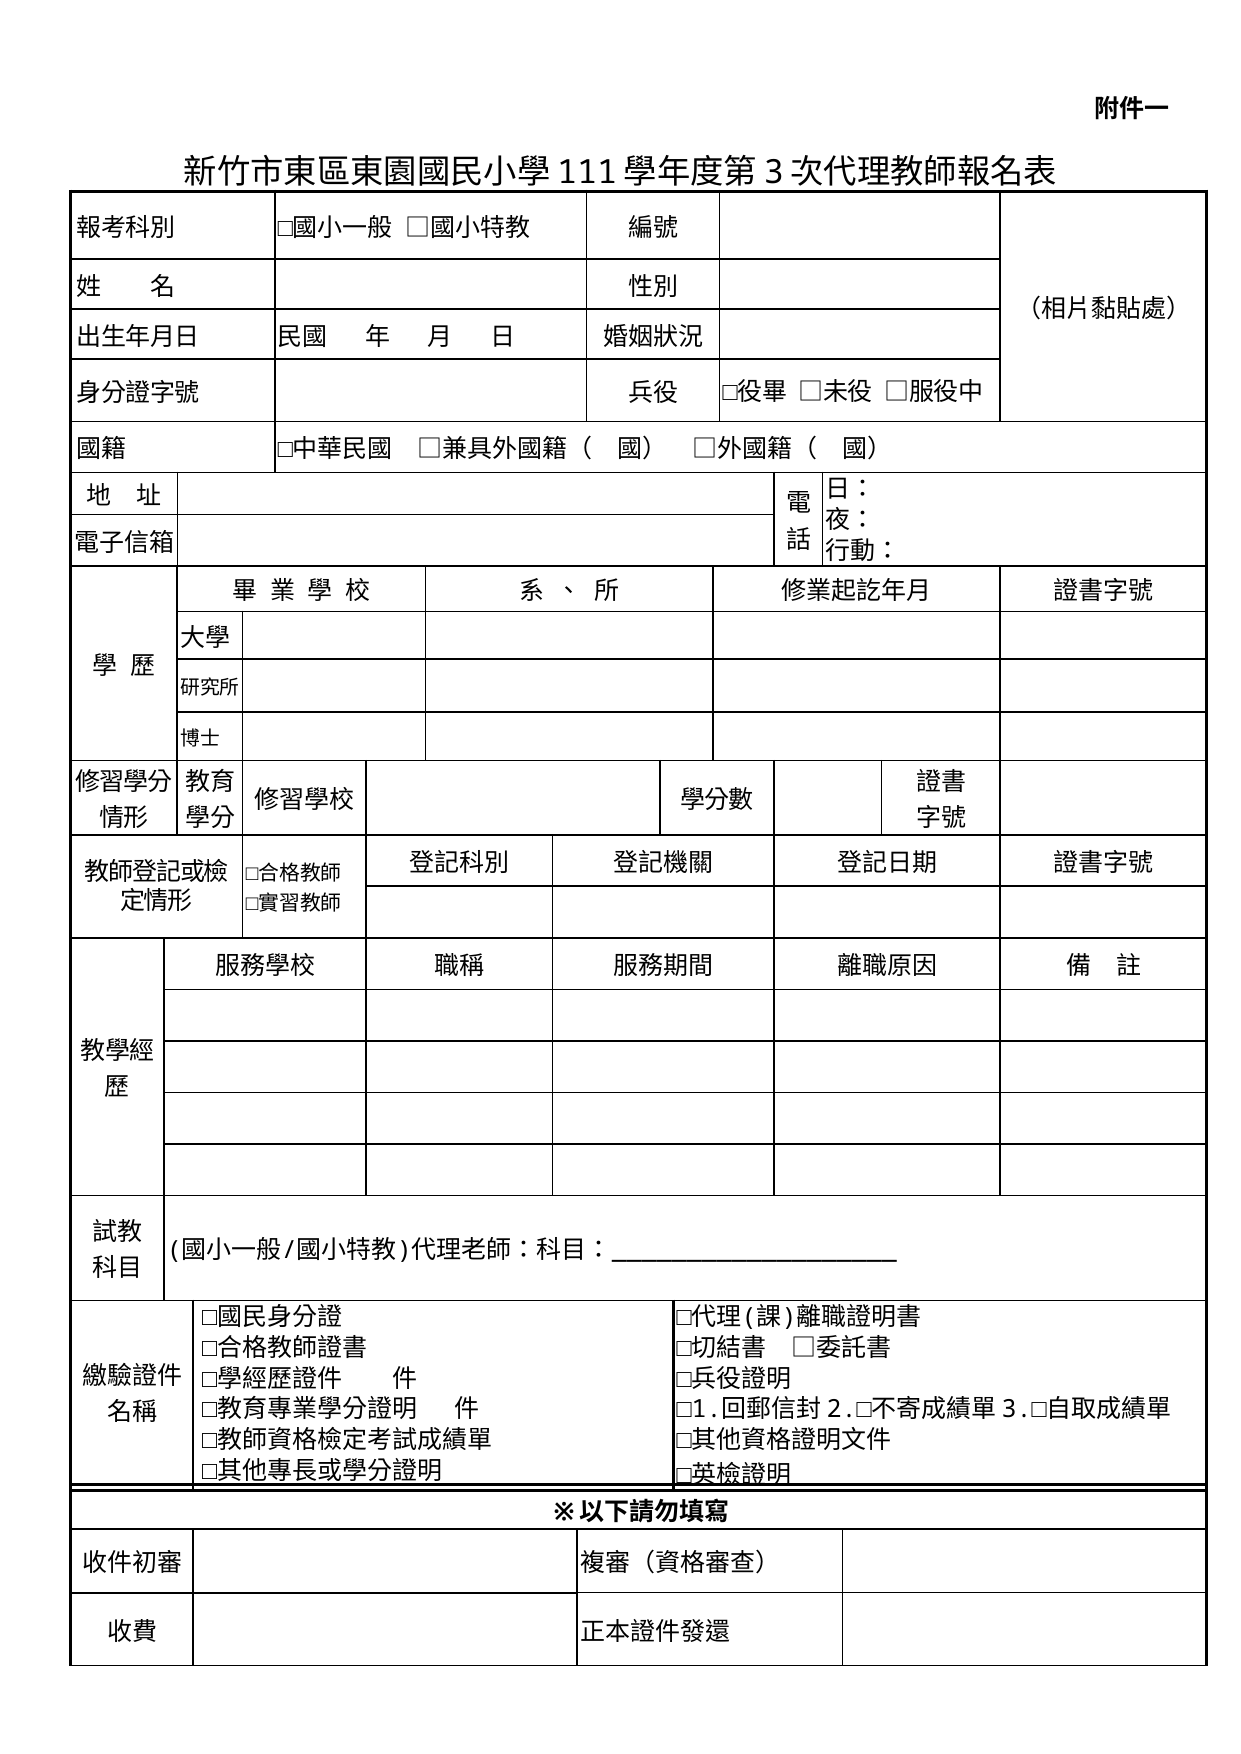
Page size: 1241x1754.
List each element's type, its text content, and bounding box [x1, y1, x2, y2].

table_cell [276, 260, 586, 308]
table_cell [367, 887, 552, 937]
table_cell [165, 1145, 365, 1195]
table_cell [426, 660, 712, 711]
table_cell 民國 年 月 日 [276, 310, 586, 358]
table_cell [1001, 660, 1205, 711]
table_cell 研究所 [178, 660, 242, 711]
table_cell [775, 887, 999, 937]
table_cell [367, 761, 659, 834]
table_cell [775, 990, 999, 1040]
table_header □國小一般 □國小特教 [276, 193, 586, 258]
table_cell 繳驗證件名稱 [72, 1301, 192, 1482]
table_cell 收件初審 [72, 1530, 192, 1592]
table_cell [720, 310, 999, 358]
table_cell [1001, 612, 1205, 658]
table_cell 複審（資格審查） [578, 1530, 842, 1592]
table_cell 離職原因 [775, 939, 999, 988]
table_cell [367, 1093, 552, 1143]
table_cell [243, 612, 425, 658]
table_cell 服務期間 [553, 939, 773, 988]
table_cell 證書字號 [1001, 836, 1205, 885]
table_cell 國籍 [72, 422, 274, 472]
table_cell 修業起訖年月 [714, 567, 999, 611]
table_cell 姓 名 [72, 260, 274, 308]
text 附件一 [71, 64, 1169, 127]
table_cell □合格教師 □實習教師 [243, 836, 365, 937]
table_cell 備 註 [1001, 939, 1205, 988]
table_cell 試教 科目 [72, 1196, 163, 1299]
table_cell 電子信箱 [72, 515, 177, 565]
table_cell 正本證件發還 [578, 1593, 842, 1665]
table_cell 職稱 [367, 939, 552, 988]
table_cell □中華民國 □兼具外國籍（ 國） □外國籍（ 國） [276, 422, 1205, 472]
table_cell (國小一般/國小特教)代理老師：科目：___________________ [165, 1196, 1205, 1299]
table_header 編號 [587, 193, 719, 258]
table_cell □國民身分證 □合格教師證書 □學經歷證件 件 □教育專業學分證明 件 □教師資格檢定考試成績單 □其他專長或學分證明 [194, 1301, 672, 1482]
table_cell [178, 473, 773, 514]
table_cell [775, 1145, 999, 1195]
table_cell [367, 990, 552, 1040]
table_cell 服務學校 [165, 939, 365, 988]
table_cell [1001, 1093, 1205, 1143]
text 新竹市東區東園國民小學111學年度第3次代理教師報名表 [71, 127, 1169, 189]
table_header [720, 193, 999, 258]
table_cell [714, 713, 999, 760]
table_cell [553, 1093, 773, 1143]
table_cell [714, 612, 999, 658]
table_cell [553, 990, 773, 1040]
table_cell 兵役 [587, 360, 719, 421]
table_cell 學分數 [661, 761, 773, 834]
table_cell 出生年月日 [72, 310, 274, 358]
table_cell 教育 學分 [178, 761, 242, 834]
table_cell ※以下請勿填寫 [72, 1492, 1205, 1528]
table_cell 大學 [178, 612, 242, 658]
table_cell [243, 713, 425, 760]
table_cell 婚姻狀況 [587, 310, 719, 358]
table_cell [1001, 1145, 1205, 1195]
table_cell [367, 1042, 552, 1092]
table_cell [165, 990, 365, 1040]
table_cell [775, 1093, 999, 1143]
table_cell 收費 [72, 1594, 192, 1665]
table_cell □役畢 □未役 □服役中 [720, 360, 999, 421]
table_cell 證書 字號 [882, 761, 999, 834]
table_cell [194, 1594, 576, 1665]
table_cell [843, 1593, 1205, 1665]
table_cell 系 、 所 [426, 567, 712, 611]
table_cell [1001, 761, 1205, 834]
table_cell [775, 761, 881, 834]
table_cell [1001, 887, 1205, 937]
table_cell 博士 [178, 713, 242, 760]
table_cell 修習學校 [243, 761, 365, 834]
table_cell [178, 515, 773, 565]
table_cell □代理(課)離職證明書 □切結書 □委託書 □兵役證明 □1.回郵信封2.□不寄成績單3.□自取成績單 □其他資格證明文件 □英檢證明 [675, 1301, 1205, 1482]
table_cell [165, 1042, 365, 1092]
table_cell 性別 [587, 260, 719, 308]
table_cell [1001, 713, 1205, 760]
table_cell 地 址 [72, 473, 177, 514]
table_header 報考科別 [72, 193, 274, 258]
table_cell 日： 夜： 行動： [823, 473, 1205, 565]
table_cell [720, 260, 999, 308]
table_cell [553, 1042, 773, 1092]
table_cell 電話 [775, 473, 822, 565]
table_cell 修習學分情形 [72, 761, 176, 834]
table_cell [243, 660, 425, 711]
table_cell [843, 1530, 1205, 1592]
table_cell [553, 887, 773, 937]
table_cell [553, 1145, 773, 1195]
table_cell 身分證字號 [72, 360, 274, 421]
table_cell 教師登記或檢 定情形 [72, 836, 242, 937]
table_cell 登記科別 [367, 836, 552, 885]
table_cell [426, 713, 712, 760]
table_cell 教學經歷 [72, 939, 163, 1195]
table_cell [426, 612, 712, 658]
table_cell 證書字號 [1001, 567, 1205, 611]
table_cell [714, 660, 999, 711]
table_cell [1001, 1042, 1205, 1092]
table_cell 登記日期 [775, 836, 999, 885]
table_cell [775, 1042, 999, 1092]
table_cell 學 歷 [72, 567, 176, 760]
table_cell [194, 1530, 576, 1592]
table_cell [367, 1145, 552, 1195]
table_header （相片黏貼處） [1001, 193, 1205, 421]
table_cell 畢 業 學 校 [178, 567, 425, 611]
table_cell 登記機關 [553, 836, 773, 885]
table_cell [1001, 990, 1205, 1040]
table_cell [165, 1093, 365, 1143]
table_cell [276, 360, 586, 421]
